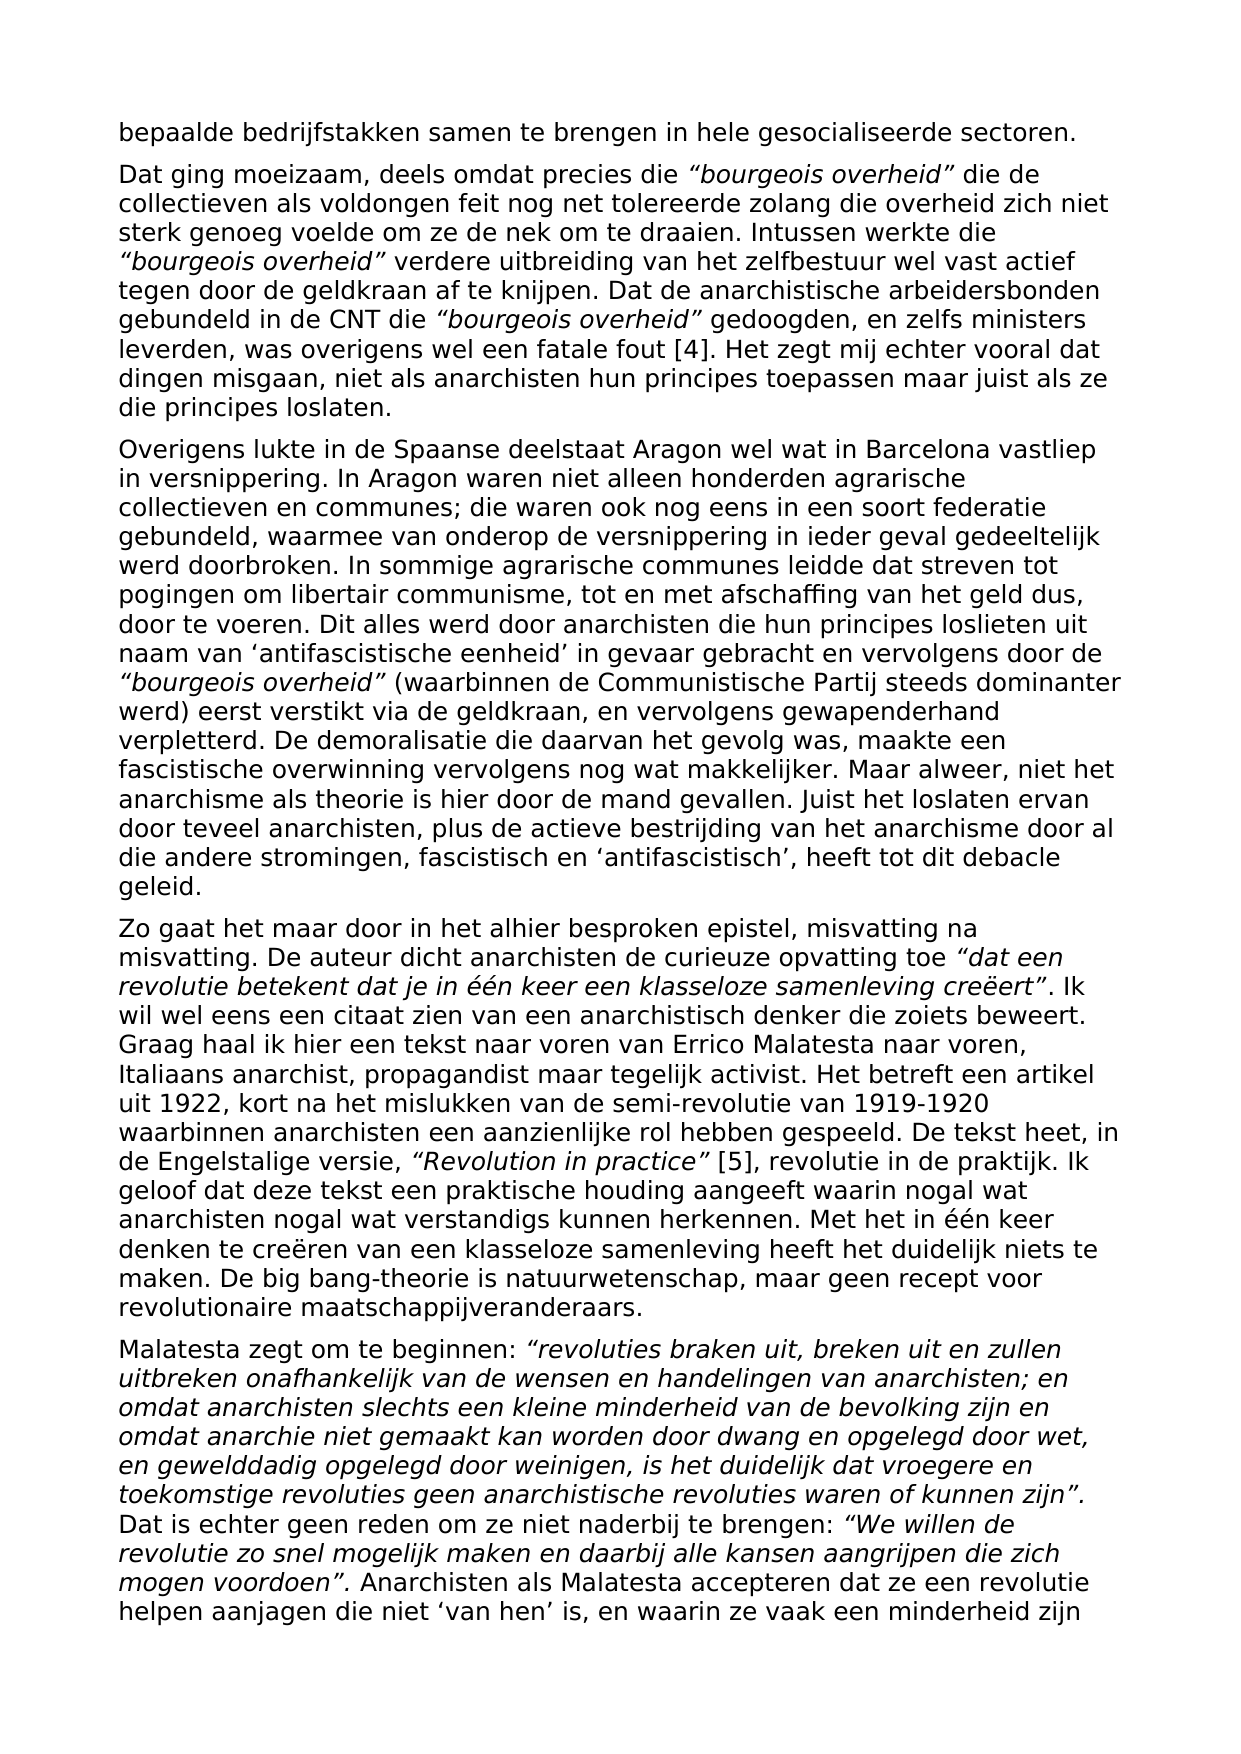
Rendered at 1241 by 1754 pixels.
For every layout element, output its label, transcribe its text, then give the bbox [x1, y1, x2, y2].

text Dat ging moeizaam, deels omdat precies die “bourgeois overheid” die de collectieven als voldongen feit nog net tolereerde zolang die overheid zich niet sterk genoeg voelde om ze de nek om te draaien. Intussen werkte die “bourgeois overheid” verdere uitbreiding van het zelfbestuur wel vast actief tegen door de geldkraan af te knijpen. Dat de anarchistische arbeidersbonden gebundeld in de CNT die “bourgeois overheid” gedoogden, en zelfs ministers leverden, was overigens wel een fatale fout [4]. Het zegt mij echter vooral dat dingen misgaan, niet als anarchisten hun principes toepassen maar juist als ze die principes loslaten. [118, 160, 1122, 422]
text Malatesta zegt om te beginnen: “revoluties braken uit, breken uit en zullen uitbreken onafhankelijk van de wensen en handelingen van anarchisten; en omdat anarchisten slechts een kleine minderheid van de bevolking zijn en omdat anarchie niet gemaakt kan worden door dwang en opgelegd door wet, en gewelddadig opgelegd door weinigen, is het duidelijk dat vroegere en toekomstige revoluties geen anarchistische revoluties waren of kunnen zijn”. Dat is echter geen reden om ze niet naderbij te brengen: “We willen de revolutie zo snel mogelijk maken en daarbij alle kansen aangrijpen die zich mogen voordoen”. Anarchisten als Malatesta accepteren dat ze een revolutie helpen aanjagen die niet ‘van hen’ is, en waarin ze vaak een minderheid zijn [118, 1335, 1122, 1626]
text Zo gaat het maar door in het alhier besproken epistel, misvatting na misvatting. De auteur dicht anarchisten de curieuze opvatting toe “dat een revolutie betekent dat je in één keer een klasseloze samenleving creëert”. Ik wil wel eens een citaat zien van een anarchistisch denker die zoiets beweert. Graag haal ik hier een tekst naar voren van Errico Malatesta naar voren, Italiaans anarchist, propagandist maar tegelijk activist. Het betreft een artikel uit 1922, kort na het mislukken van de semi-revolutie van 1919-1920 waarbinnen anarchisten een aanzienlijke rol hebben gespeeld. De tekst heet, in de Engelstalige versie, “Revolution in practice” [5], revolutie in de praktijk. Ik geloof dat deze tekst een praktische houding aangeeft waarin nogal wat anarchisten nogal wat verstandigs kunnen herkennen. Met het in één keer denken te creëren van een klasseloze samenleving heeft het duidelijk niets te maken. De big bang-theorie is natuurwetenschap, maar geen recept voor revolutionaire maatschappijveranderaars. [118, 914, 1122, 1322]
text bepaalde bedrijfstakken samen te brengen in hele gesocialiseerde sectoren. [118, 118, 1122, 147]
text Overigens lukte in de Spaanse deelstaat Aragon wel wat in Barcelona vastliep in versnippering. In Aragon waren niet alleen honderden agrarische collectieven en communes; die waren ook nog eens in een soort federatie gebundeld, waarmee van onderop de versnippering in ieder geval gedeeltelijk werd doorbroken. In sommige agrarische communes leidde dat streven tot pogingen om libertair communisme, tot en met afschaffing van het geld dus, door te voeren. Dit alles werd door anarchisten die hun principes loslieten uit naam van ‘antifascistische eenheid’ in gevaar gebracht en vervolgens door de “bourgeois overheid” (waarbinnen de Communistische Partij steeds dominanter werd) eerst verstikt via de geldkraan, en vervolgens gewapenderhand verpletterd. De demoralisatie die daarvan het gevolg was, maakte een fascistische overwinning vervolgens nog wat makkelijker. Maar alweer, niet het anarchisme als theorie is hier door de mand gevallen. Juist het loslaten ervan door teveel anarchisten, plus de actieve bestrijding van het anarchisme door al die andere stromingen, fascistisch en ‘antifascistisch’, heeft tot dit debacle geleid. [118, 435, 1122, 901]
